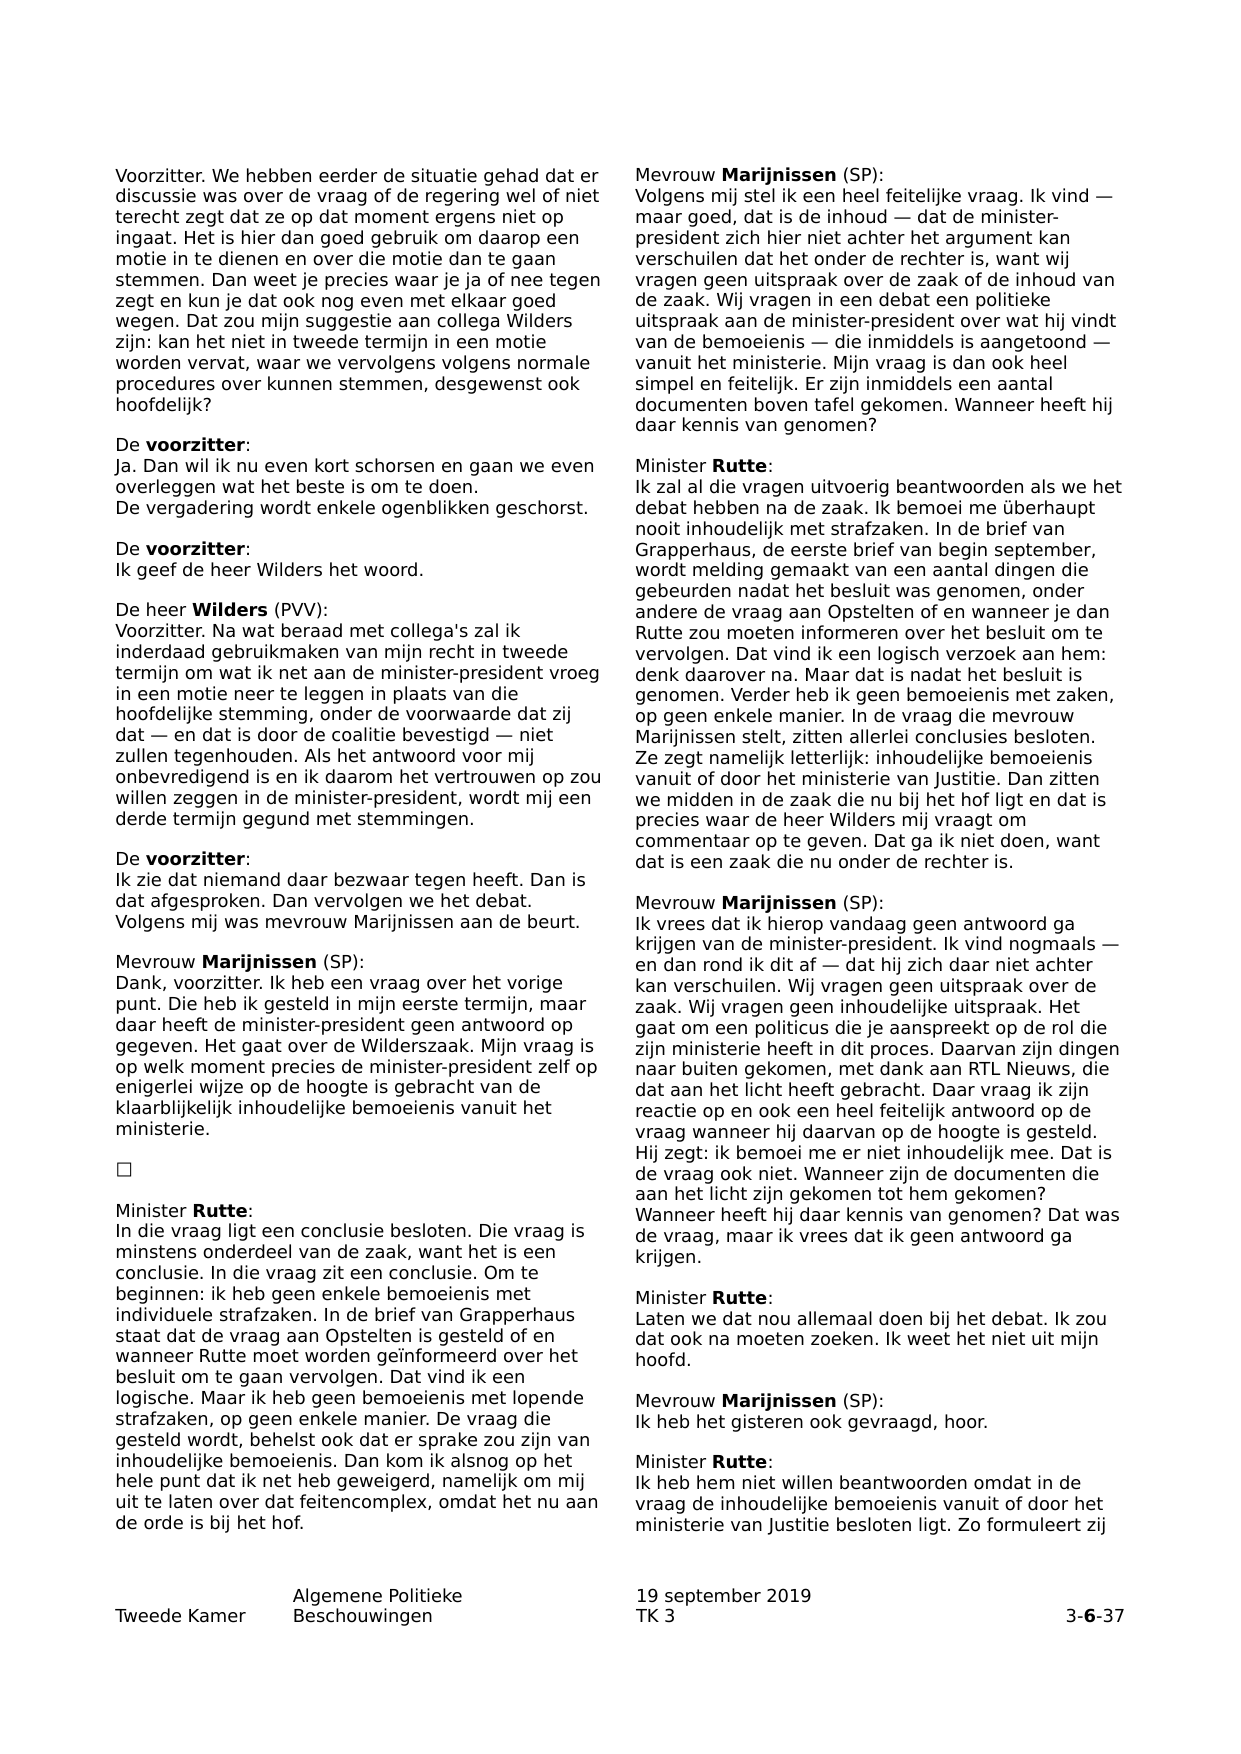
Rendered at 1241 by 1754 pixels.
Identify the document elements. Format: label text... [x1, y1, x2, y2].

text Voorzitter. Na wat beraad met collega's zal ik inderdaad gebruikmaken van mijn recht in tweede termijn om wat ik net aan de minister-president vroeg in een motie neer te leggen in plaats van die hoofdelijke stemming, onder de voorwaarde dat zij dat — en dat is door de coalitie bevestigd — niet zullen tegenhouden. Als het antwoord voor mij onbevredigend is en ik daarom het vertrouwen op zou willen zeggen in de minister-president, wordt mij een derde termijn gegund met stemmingen. [115, 621, 605, 829]
text Ik zal al die vragen uitvoerig beantwoorden als we het debat hebben na de zaak. Ik bemoei me überhaupt nooit inhoudelijk met strafzaken. In de brief van Grapperhaus, de eerste brief van begin september, wordt melding gemaakt van een aantal dingen die gebeurden nadat het besluit was genomen, onder andere de vraag aan Opstelten of en wanneer je dan Rutte zou moeten informeren over het besluit om te vervolgen. Dat vind ik een logisch verzoek aan hem: denk daarover na. Maar dat is nadat het besluit is genomen. Verder heb ik geen bemoeienis met zaken, op geen enkele manier. In de vraag die mevrouw Marijnissen stelt, zitten allerlei conclusies besloten. Ze zegt namelijk letterlijk: inhoudelijke bemoeienis vanuit of door het ministerie van Justitie. Dan zitten we midden in de zaak die nu bij het hof ligt en dat is precies waar de heer Wilders mij vraagt om commentaar op te geven. Dat ga ik niet doen, want dat is een zaak die nu onder de rechter is. [635, 477, 1125, 873]
text Minister Rutte: [635, 1452, 1125, 1473]
text ⬜ [115, 1160, 605, 1181]
text Mevrouw Marijnissen (SP): [635, 1391, 1125, 1411]
text Mevrouw Marijnissen (SP): [115, 952, 605, 973]
text Ik zie dat niemand daar bezwaar tegen heeft. Dan is dat afgesproken. Dan vervolgen we het debat. Volgens mij was mevrouw Marijnissen aan de beurt. [115, 870, 605, 932]
text Mevrouw Marijnissen (SP): [635, 165, 1125, 186]
text De voorzitter: [115, 435, 605, 456]
text Mevrouw Marijnissen (SP): [635, 893, 1125, 913]
text Ik geef de heer Wilders het woord. [115, 559, 605, 580]
text Ik heb hem niet willen beantwoorden omdat in de vraag de inhoudelijke bemoeienis vanuit of door het ministerie van Justitie besloten ligt. Zo formuleert zij [635, 1473, 1125, 1536]
text Minister Rutte: [115, 1201, 605, 1221]
text Minister Rutte: [635, 1287, 1125, 1308]
text Ik vrees dat ik hierop vandaag geen antwoord ga krijgen van de minister-president. Ik vind nogmaals — en dan rond ik dit af — dat hij zich daar niet achter kan verschuilen. Wij vragen geen uitspraak over de zaak. Wij vragen geen inhoudelijke uitspraak. Het gaat om een politicus die je aanspreekt op de rol die zijn ministerie heeft in dit proces. Daarvan zijn dingen naar buiten gekomen, met dank aan RTL Nieuws, die dat aan het licht heeft gebracht. Daar vraag ik zijn reactie op en ook een heel feitelijk antwoord op de vraag wanneer hij daarvan op de hoogte is gesteld. Hij zegt: ik bemoei me er niet inhoudelijk mee. Dat is de vraag ook niet. Wanneer zijn de documenten die aan het licht zijn gekomen tot hem gekomen? Wanneer heeft hij daar kennis van genomen? Dat was de vraag, maar ik vrees dat ik geen antwoord ga krijgen. [635, 913, 1125, 1267]
text De heer Wilders (PVV): [115, 600, 605, 621]
text Dank, voorzitter. Ik heb een vraag over het vorige punt. Die heb ik gesteld in mijn eerste termijn, maar daar heeft de minister-president geen antwoord op gegeven. Het gaat over de Wilderszaak. Mijn vraag is op welk moment precies de minister-president zelf op enigerlei wijze op de hoogte is gebracht van de klaarblijkelijk inhoudelijke bemoeienis vanuit het ministerie. [115, 973, 605, 1140]
text De voorzitter: [115, 849, 605, 870]
text Ik heb het gisteren ook gevraagd, hoor. [635, 1411, 1125, 1432]
text Volgens mij stel ik een heel feitelijke vraag. Ik vind — maar goed, dat is de inhoud — dat de minister-president zich hier niet achter het argument kan verschuilen dat het onder de rechter is, want wij vragen geen uitspraak over de zaak of de inhoud van de zaak. Wij vragen in een debat een politieke uitspraak aan de minister-president over wat hij vindt van de bemoeienis — die inmiddels is aangetoond — vanuit het ministerie. Mijn vraag is dan ook heel simpel en feitelijk. Er zijn inmiddels een aantal documenten boven tafel gekomen. Wanneer heeft hij daar kennis van genomen? [635, 186, 1125, 436]
text Voorzitter. We hebben eerder de situatie gehad dat er discussie was over de vraag of de regering wel of niet terecht zegt dat ze op dat moment ergens niet op ingaat. Het is hier dan goed gebruik om daarop een motie in te dienen en over die motie dan te gaan stemmen. Dan weet je precies waar je ja of nee tegen zegt en kun je dat ook nog even met elkaar goed wegen. Dat zou mijn suggestie aan collega Wilders zijn: kan het niet in tweede termijn in een motie worden vervat, waar we vervolgens volgens normale procedures over kunnen stemmen, desgewenst ook hoofdelijk? [115, 165, 605, 415]
text De voorzitter: [115, 538, 605, 559]
text Laten we dat nou allemaal doen bij het debat. Ik zou dat ook na moeten zoeken. Ik weet het niet uit mijn hoofd. [635, 1308, 1125, 1371]
text Ja. Dan wil ik nu even kort schorsen en gaan we even overleggen wat het beste is om te doen. [115, 456, 605, 498]
text In die vraag ligt een conclusie besloten. Die vraag is minstens onderdeel van de zaak, want het is een conclusie. In die vraag zit een conclusie. Om te beginnen: ik heb geen enkele bemoeienis met individuele strafzaken. In de brief van Grapperhaus staat dat de vraag aan Opstelten is gesteld of en wanneer Rutte moet worden geïnformeerd over het besluit om te gaan vervolgen. Dat vind ik een logische. Maar ik heb geen bemoeienis met lopende strafzaken, op geen enkele manier. De vraag die gesteld wordt, behelst ook dat er sprake zou zijn van inhoudelijke bemoeienis. Dan kom ik alsnog op het hele punt dat ik net heb geweigerd, namelijk om mij uit te laten over dat feitencomplex, omdat het nu aan de orde is bij het hof. [115, 1221, 605, 1534]
text De vergadering wordt enkele ogenblikken geschorst. [115, 498, 605, 518]
text Minister Rutte: [635, 456, 1125, 477]
